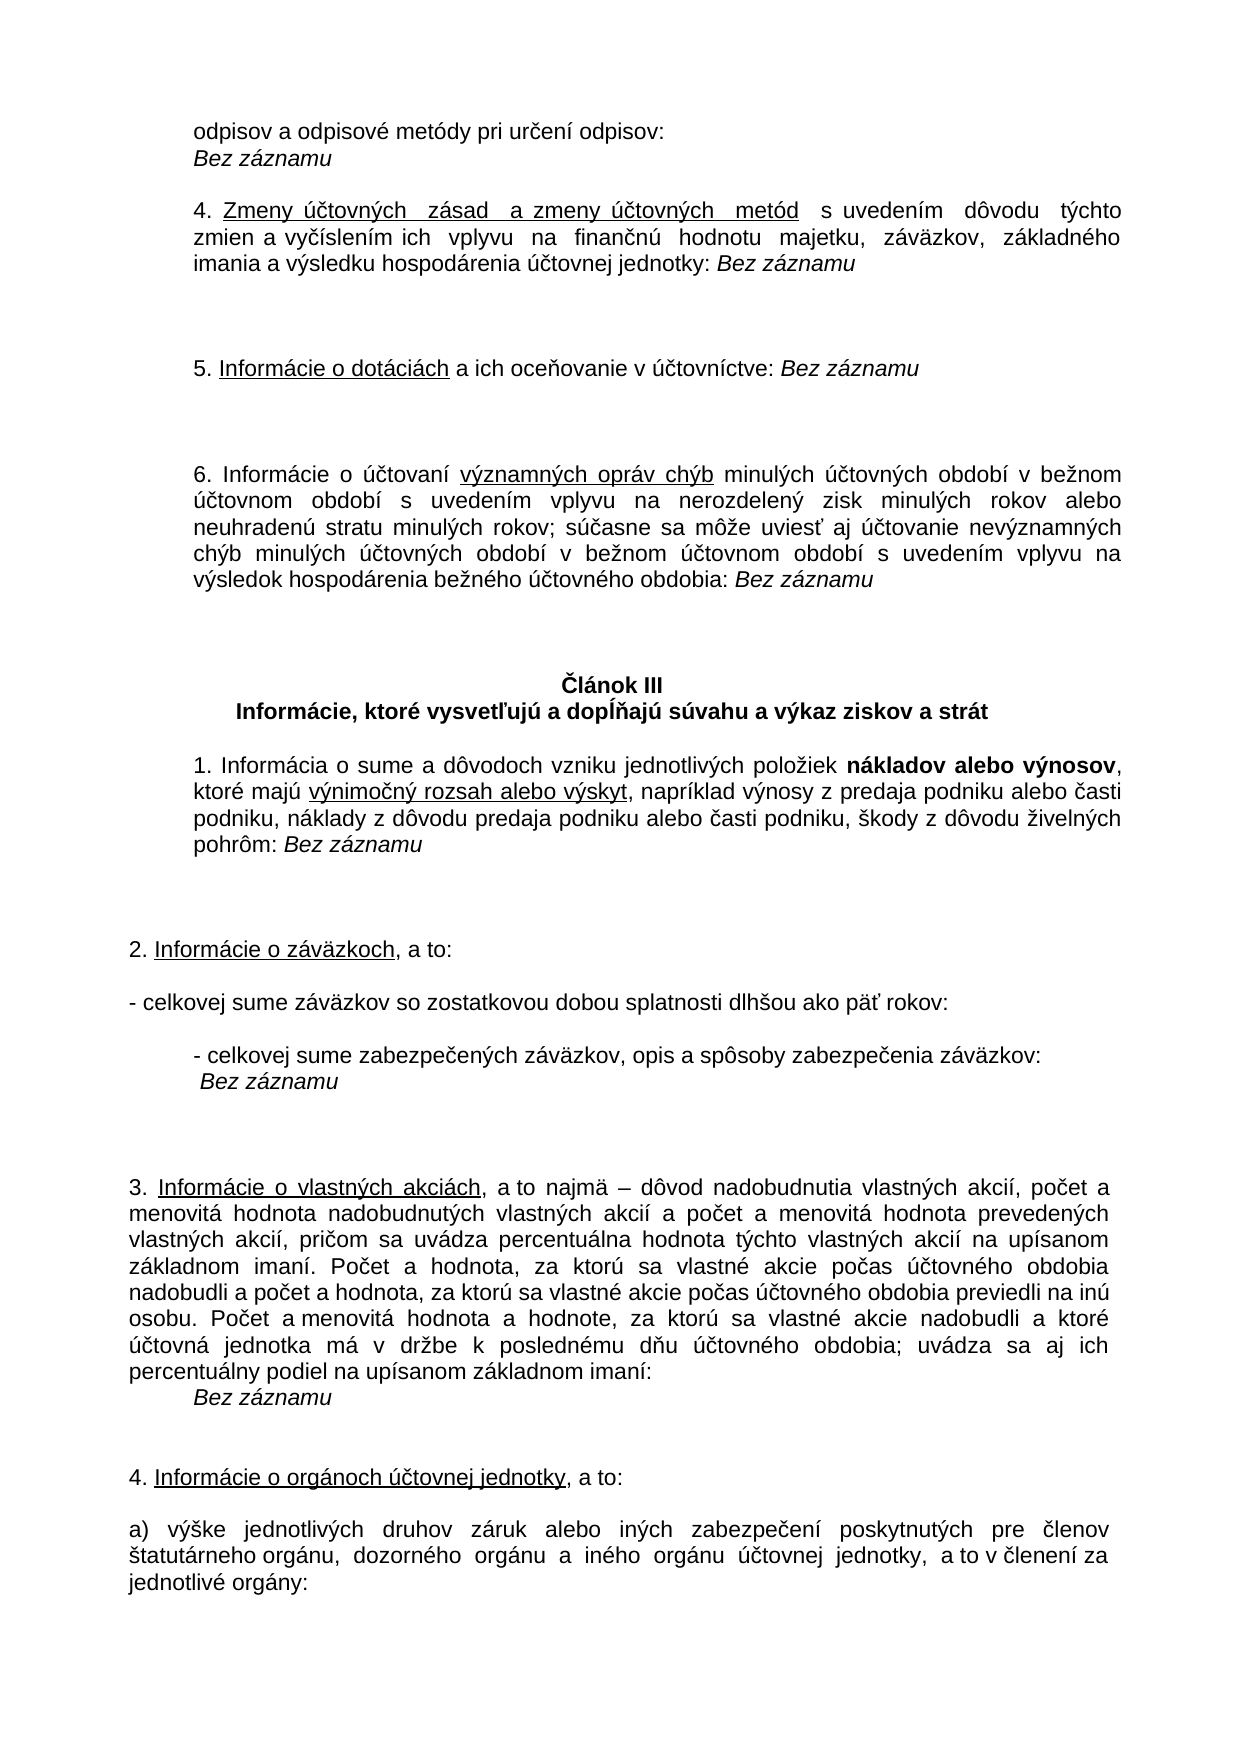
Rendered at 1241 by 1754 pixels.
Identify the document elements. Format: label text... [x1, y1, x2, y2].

text 2. Informácie o záväzkoch, a to: [129, 936, 1110, 963]
text Článok III [118, 672, 1106, 698]
text a) výške jednotlivých druhov záruk alebo iných zabezpečení poskytnutých pre členov štatutárneho orgánu, dozorného orgánu a iného orgánu účtovnej jednotky, a to v členení za jednotlivé orgány: [129, 1516, 1110, 1595]
text Bez záznamu [193, 1068, 1122, 1094]
text - celkovej sume zabezpečených záväzkov, opis a spôsoby zabezpečenia záväzkov: [193, 1042, 1122, 1068]
text 4. Informácie o orgánoch účtovnej jednotky, a to: [129, 1463, 1110, 1490]
text Bez záznamu [193, 144, 1122, 171]
text 3. Informácie o vlastných akciách, a to najmä – dôvod nadobudnutia vlastných akcií, počet a menovitá hodnota nadobudnutých vlastných akcií a počet a menovitá hodnota prevedených vlastných akcií, pričom sa uvádza percentuálna hodnota týchto vlastných akcií na upísanom základnom imaní. Počet a hodnota, za ktorú sa vlastné akcie počas účtovného obdobia nadobudli a počet a hodnota, za ktorú sa vlastné akcie počas účtovného obdobia previedli na inú osobu. Počet a menovitá hodnota a hodnote, za ktorú sa vlastné akcie nadobudli a ktoré účtovná jednotka má v držbe k poslednému dňu účtovného obdobia; uvádza sa aj ich percentuálny podiel na upísanom základnom imaní: [129, 1173, 1110, 1384]
text 5. Informácie o dotáciách a ich oceňovanie v účtovníctve: Bez záznamu [193, 355, 1122, 382]
text 1. Informácia o sume a dôvodoch vzniku jednotlivých položiek nákladov alebo výnosov, ktoré majú výnimočný rozsah alebo výskyt, napríklad výnosy z predaja podniku alebo časti podniku, náklady z dôvodu predaja podniku alebo časti podniku, škody z dôvodu živelných pohrôm: Bez záznamu [193, 752, 1122, 857]
text - celkovej sume záväzkov so zostatkovou dobou splatnosti dlhšou ako päť rokov: [129, 989, 1110, 1015]
list odpisov a odpisové metódy pri určení odpisov: [156, 118, 1122, 144]
text Bez záznamu [193, 1384, 1122, 1411]
text 6. Informácie o účtovaní významných opráv chýb minulých účtovných období v bežnom účtovnom období s uvedením vplyvu na nerozdelený zisk minulých rokov alebo neuhradenú stratu minulých rokov; súčasne sa môže uviesť aj účtovanie nevýznamných chýb minulých účtovných období v bežnom účtovnom období s uvedením vplyvu na výsledok hospodárenia bežného účtovného obdobia: Bez záznamu [193, 461, 1122, 592]
text 4. Zmeny účtovných zásad a zmeny účtovných metód s uvedením dôvodu týchto zmien a vyčíslením ich vplyvu na finančnú hodnotu majetku, záväzkov, základného imania a výsledku hospodárenia účtovnej jednotky: Bez záznamu [193, 197, 1122, 276]
text Informácie, ktoré vysvetľujú a dopĺňajú súvahu a výkaz ziskov a strát [118, 698, 1106, 724]
